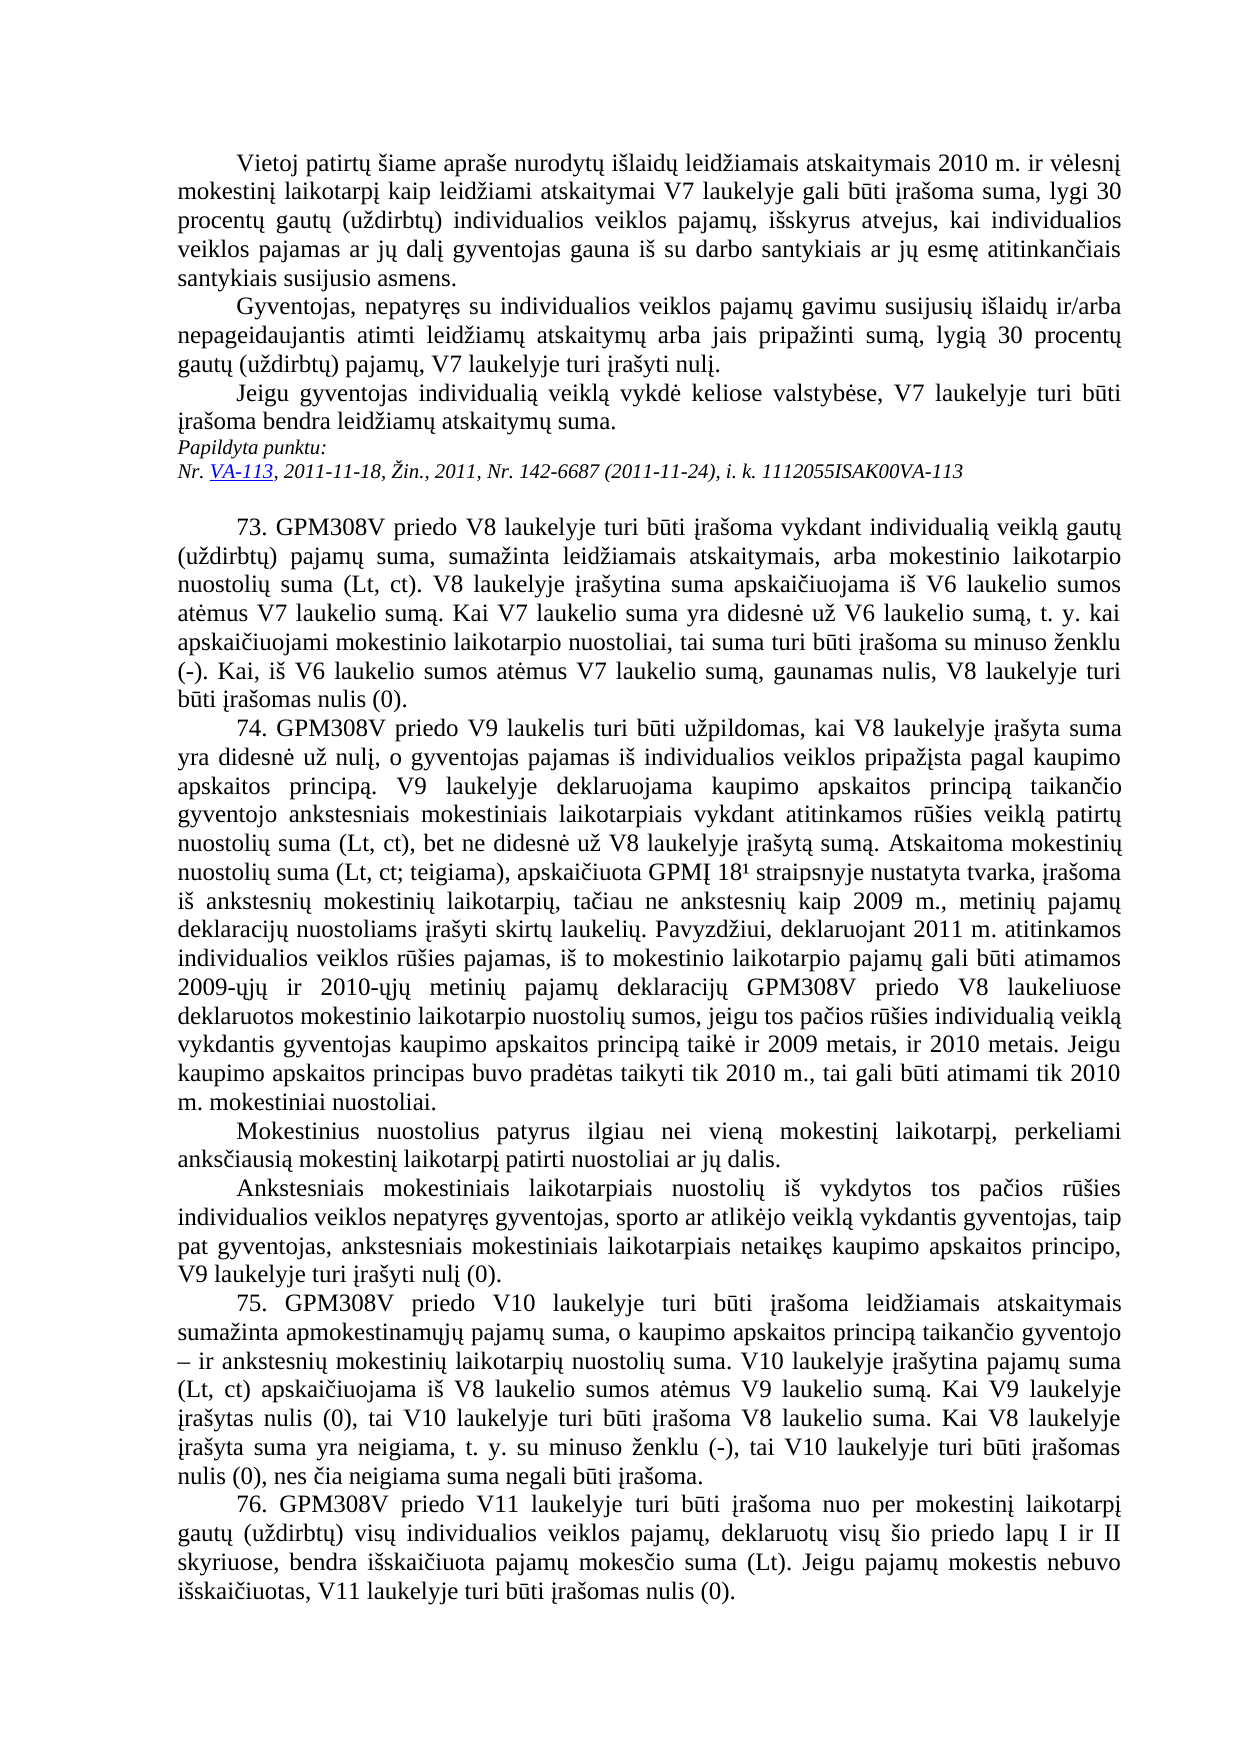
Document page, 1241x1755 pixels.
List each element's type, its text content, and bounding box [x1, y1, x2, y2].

text 73. GPM308V priedo V8 laukelyje turi būti įrašoma vykdant individualią veiklą gautų (uždirbtų) pajamų suma, sumažinta leidžiamais atskaitymais, arba mokestinio laikotarpio nuostolių suma (Lt, ct). V8 laukelyje įrašytina suma apskaičiuojama iš V6 laukelio sumos atėmus V7 laukelio sumą. Kai V7 laukelio suma yra didesnė už V6 laukelio sumą, t. y. kai apskaičiuojami mokestinio laikotarpio nuostoliai, tai suma turi būti įrašoma su minuso ženklu (-). Kai, iš V6 laukelio sumos atėmus V7 laukelio sumą, gaunamas nulis, V8 laukelyje turi būti įrašomas nulis (0). [177, 512, 1122, 713]
text Jeigu gyventojas individualią veiklą vykdė keliose valstybėse, V7 laukelyje turi būti įrašoma bendra leidžiamų atskaitymų suma. [177, 378, 1122, 435]
text Papildyta punktu: [177, 435, 1122, 459]
text Mokestinius nuostolius patyrus ilgiau nei vieną mokestinį laikotarpį, perkeliami anksčiausią mokestinį laikotarpį patirti nuostoliai ar jų dalis. [177, 1116, 1122, 1173]
text Vietoj patirtų šiame apraše nurodytų išlaidų leidžiamais atskaitymais 2010 m. ir vėlesnį mokestinį laikotarpį kaip leidžiami atskaitymai V7 laukelyje gali būti įrašoma suma, lygi 30 procentų gautų (uždirbtų) individualios veiklos pajamų, išskyrus atvejus, kai individualios veiklos pajamas ar jų dalį gyventojas gauna iš su darbo santykiais ar jų esmę atitinkančiais santykiais susijusio asmens. [177, 148, 1122, 291]
text Nr. VA-113, 2011-11-18, Žin., 2011, Nr. 142-6687 (2011-11-24), i. k. 1112055ISAK00VA-113 [177, 459, 1122, 483]
text 76. GPM308V priedo V11 laukelyje turi būti įrašoma nuo per mokestinį laikotarpį gautų (uždirbtų) visų individualios veiklos pajamų, deklaruotų visų šio priedo lapų I ir II skyriuose, bendra išskaičiuota pajamų mokesčio suma (Lt). Jeigu pajamų mokestis nebuvo išskaičiuotas, V11 laukelyje turi būti įrašomas nulis (0). [177, 1489, 1122, 1604]
text Ankstesniais mokestiniais laikotarpiais nuostolių iš vykdytos tos pačios rūšies individualios veiklos nepatyręs gyventojas, sporto ar atlikėjo veiklą vykdantis gyventojas, taip pat gyventojas, ankstesniais mokestiniais laikotarpiais netaikęs kaupimo apskaitos principo, V9 laukelyje turi įrašyti nulį (0). [177, 1173, 1122, 1288]
text 75. GPM308V priedo V10 laukelyje turi būti įrašoma leidžiamais atskaitymais sumažinta apmokestinamųjų pajamų suma, o kaupimo apskaitos principą taikančio gyventojo – ir ankstesnių mokestinių laikotarpių nuostolių suma. V10 laukelyje įrašytina pajamų suma (Lt, ct) apskaičiuojama iš V8 laukelio sumos atėmus V9 laukelio sumą. Kai V9 laukelyje įrašytas nulis (0), tai V10 laukelyje turi būti įrašoma V8 laukelio suma. Kai V8 laukelyje įrašyta suma yra neigiama, t. y. su minuso ženklu (-), tai V10 laukelyje turi būti įrašomas nulis (0), nes čia neigiama suma negali būti įrašoma. [177, 1288, 1122, 1489]
text Gyventojas, nepatyręs su individualios veiklos pajamų gavimu susijusių išlaidų ir/arba nepageidaujantis atimti leidžiamų atskaitymų arba jais pripažinti sumą, lygią 30 procentų gautų (uždirbtų) pajamų, V7 laukelyje turi įrašyti nulį. [177, 291, 1122, 378]
text 74. GPM308V priedo V9 laukelis turi būti užpildomas, kai V8 laukelyje įrašyta suma yra didesnė už nulį, o gyventojas pajamas iš individualios veiklos pripažįsta pagal kaupimo apskaitos principą. V9 laukelyje deklaruojama kaupimo apskaitos principą taikančio gyventojo ankstesniais mokestiniais laikotarpiais vykdant atitinkamos rūšies veiklą patirtų nuostolių suma (Lt, ct), bet ne didesnė už V8 laukelyje įrašytą sumą. Atskaitoma mokestinių nuostolių suma (Lt, ct; teigiama), apskaičiuota GPMĮ 18¹ straipsnyje nustatyta tvarka, įrašoma iš ankstesnių mokestinių laikotarpių, tačiau ne ankstesnių kaip 2009 m., metinių pajamų deklaracijų nuostoliams įrašyti skirtų laukelių. Pavyzdžiui, deklaruojant 2011 m. atitinkamos individualios veiklos rūšies pajamas, iš to mokestinio laikotarpio pajamų gali būti atimamos 2009-ųjų ir 2010-ųjų metinių pajamų deklaracijų GPM308V priedo V8 laukeliuose deklaruotos mokestinio laikotarpio nuostolių sumos, jeigu tos pačios rūšies individualią veiklą vykdantis gyventojas kaupimo apskaitos principą taikė ir 2009 metais, ir 2010 metais. Jeigu kaupimo apskaitos principas buvo pradėtas taikyti tik 2010 m., tai gali būti atimami tik 2010 m. mokestiniai nuostoliai. [177, 713, 1122, 1116]
